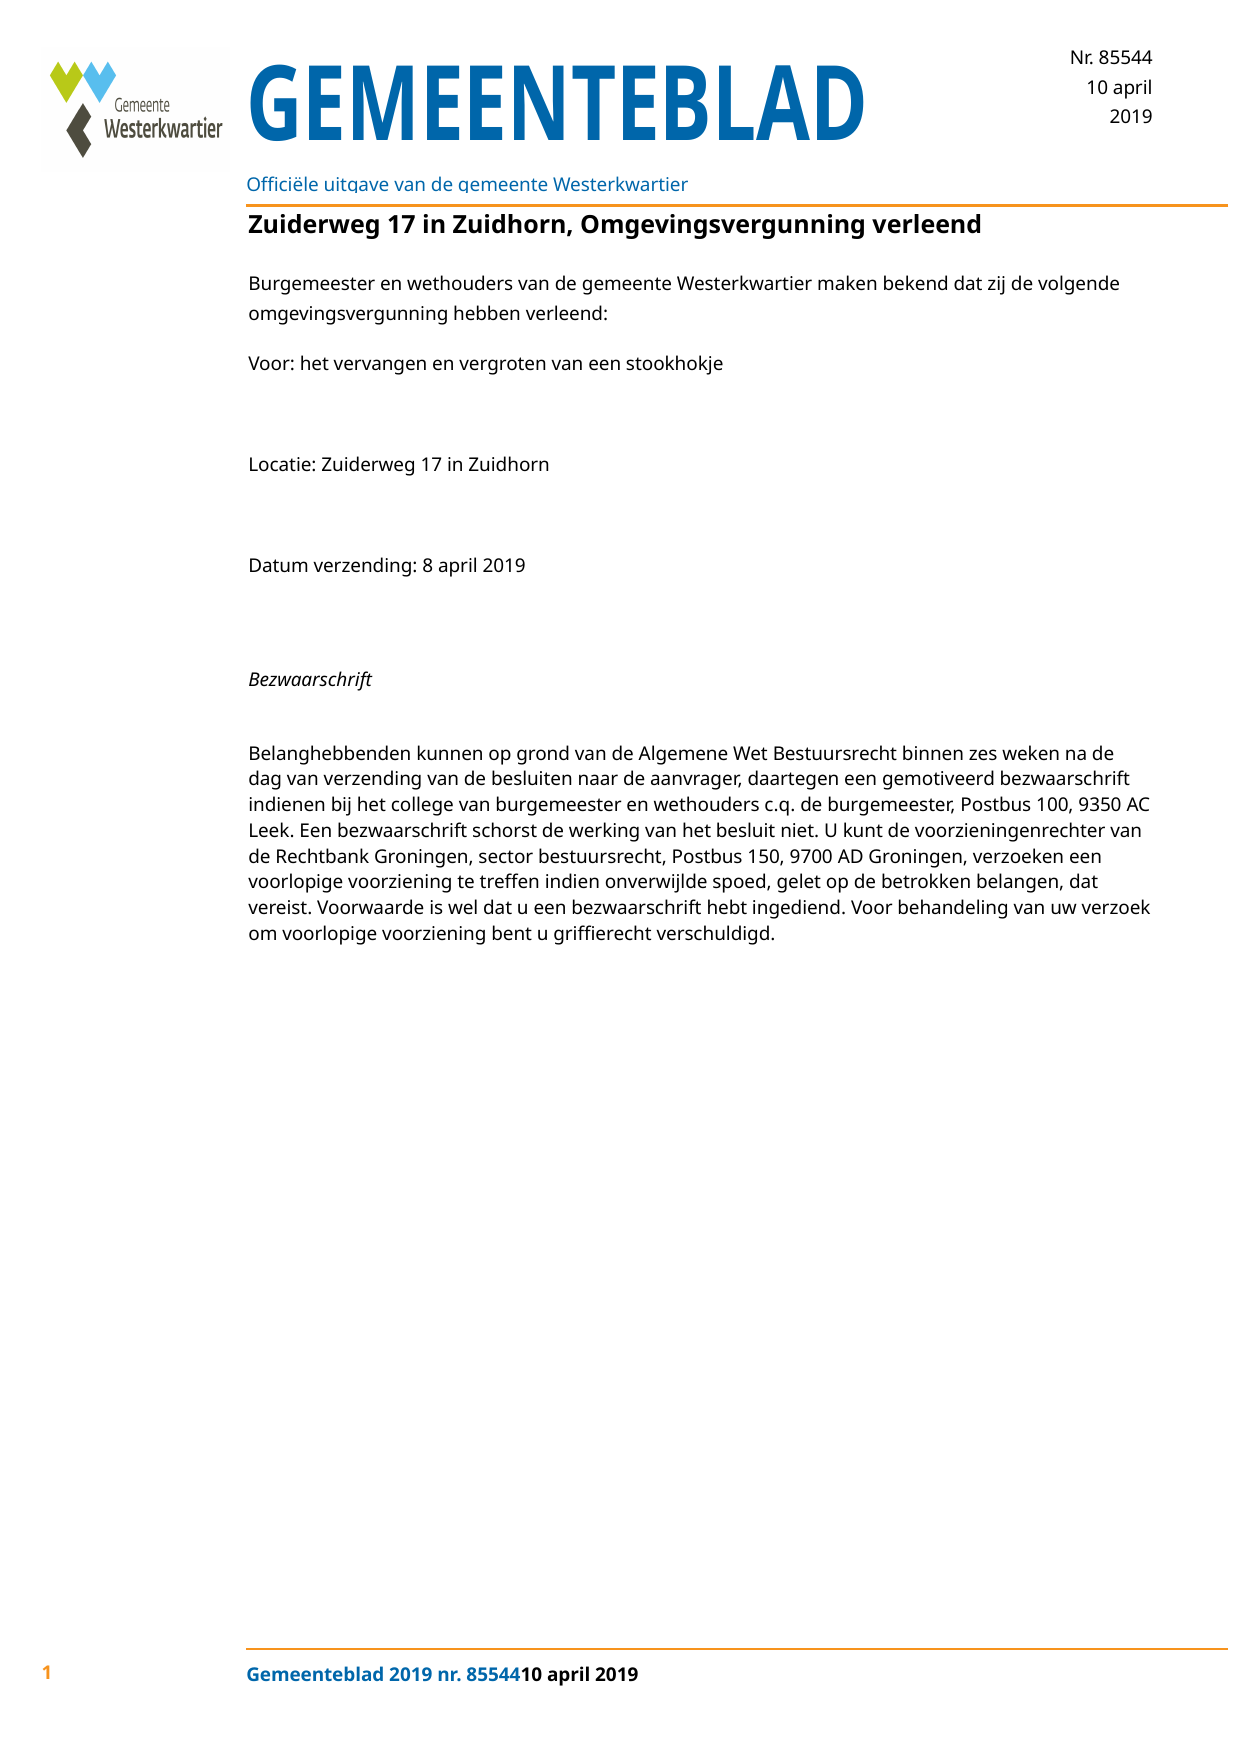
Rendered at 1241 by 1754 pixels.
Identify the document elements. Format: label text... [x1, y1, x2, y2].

text Datum verzending: 8 april 2019 [248, 552, 1152, 578]
text Voor: het vervangen en vergroten van een stookhokje [248, 350, 1152, 376]
picture [41, 47, 231, 172]
text Zuiderweg 17 in Zuidhorn, Omgevingsvergunning verleend [248, 207, 1152, 241]
text Burgemeester en wethouders van de gemeente Westerkwartier maken bekend dat zij de volgende omgevingsvergunning hebben verleend: [248, 270, 1152, 326]
text Belanghebbenden kunnen op grond van de Algemene Wet Bestuursrecht binnen zes weken na de dag van verzending van de besluiten naar de aanvrager, daartegen een gemotiveerd bezwaarschrift indienen bij het college van burgemeester en wethouders c.q. de burgemeester, Postbus 100, 9350 AC Leek. Een bezwaarschrift schorst de werking van het besluit niet. U kunt de voorzieningenrechter van de Rechtbank Groningen, sector bestuursrecht, Postbus 150, 9700 AD Groningen, verzoeken een voorlopige voorziening te treffen indien onverwijlde spoed, gelet op de betrokken belangen, dat vereist. Voorwaarde is wel dat u een bezwaarschrift hebt ingediend. Voor behandeling van uw verzoek om voorlopige voorziening bent u griffierecht verschuldigd. [248, 740, 1152, 946]
text Bezwaarschrift [248, 666, 1152, 692]
text Locatie: Zuiderweg 17 in Zuidhorn [248, 451, 1152, 477]
